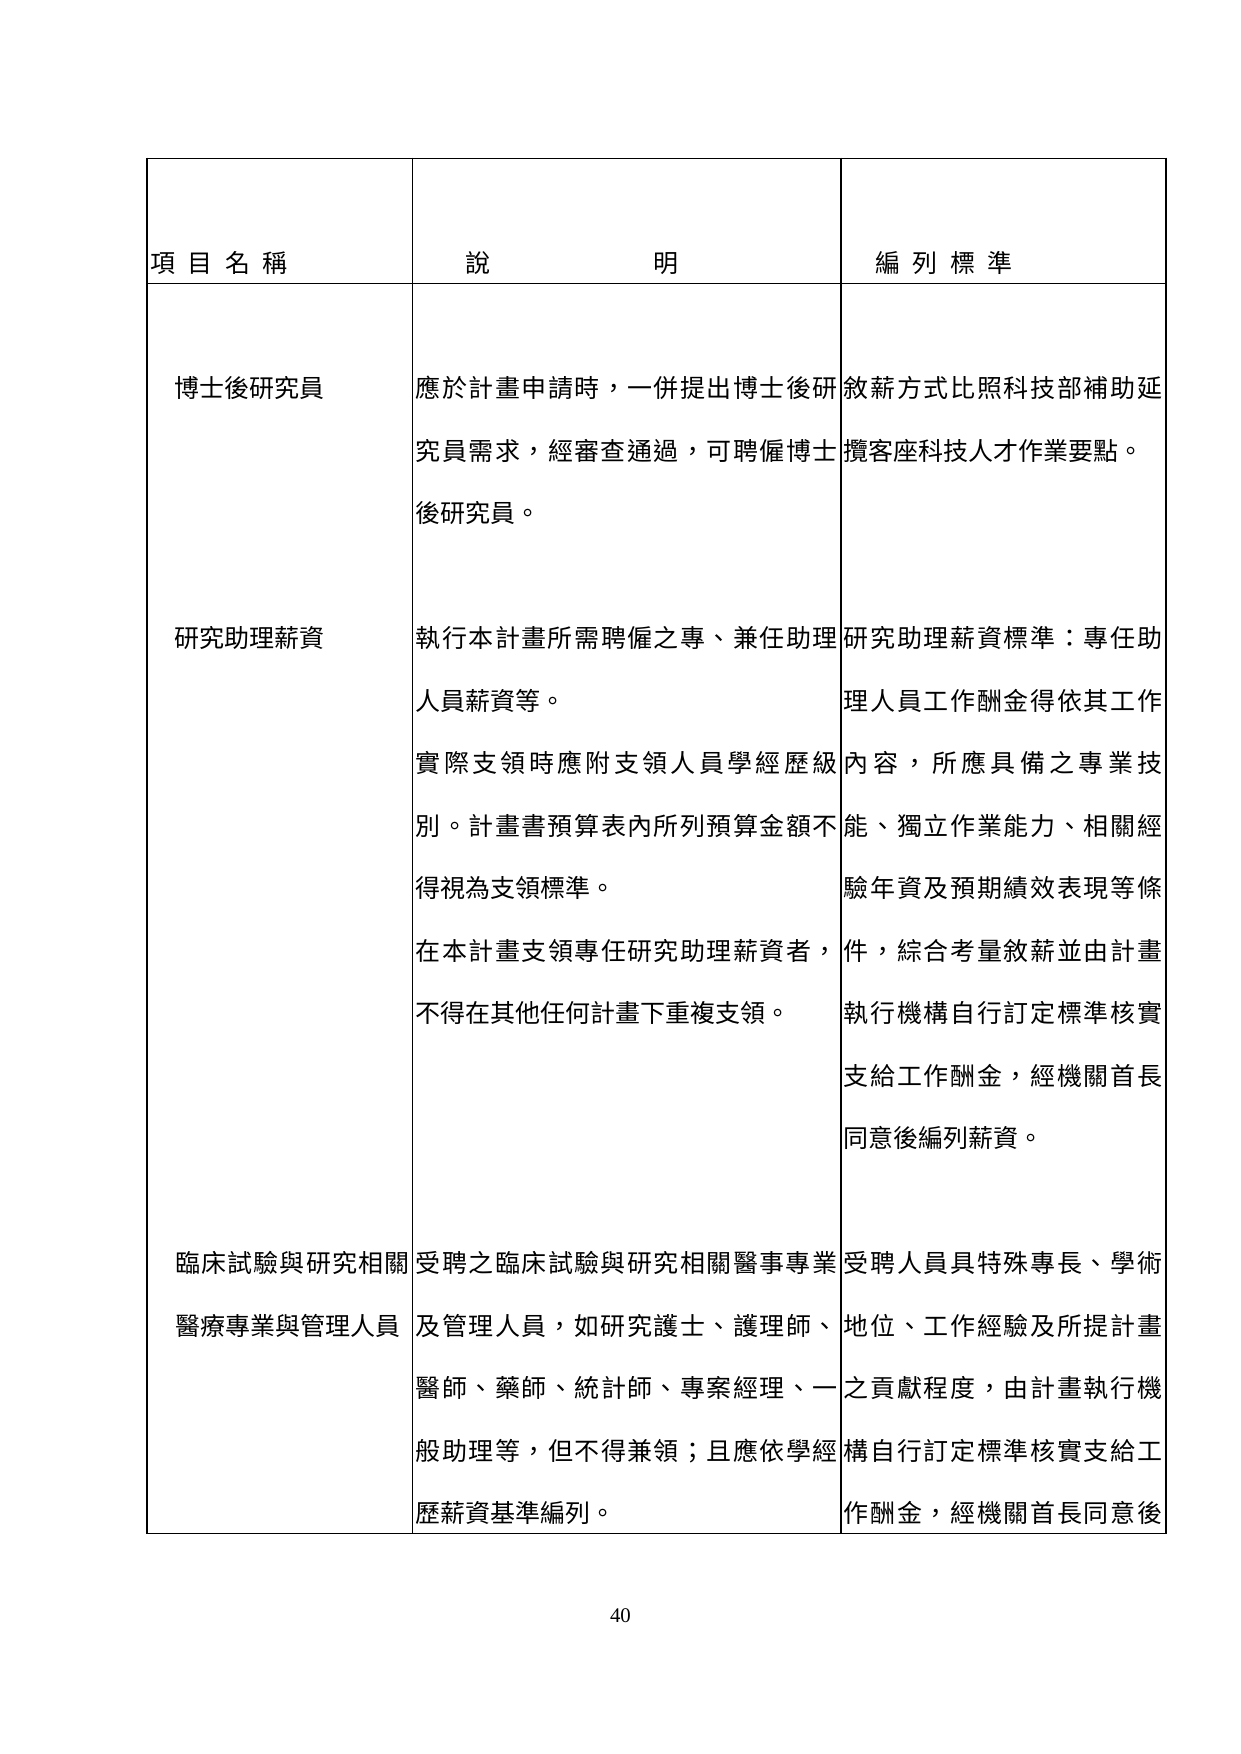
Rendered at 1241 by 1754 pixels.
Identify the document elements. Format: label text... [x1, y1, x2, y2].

table_cell 敘薪方式比照科技部補助延攬客座科技人才作業要點。 研究助理薪資標準：專任助理人員工作酬金得依其工作內容，所應具備之專業技能、獨立作業能力、相關經驗年資及預期績效表現等條件，綜合考量敘薪並由計畫執行機構自行訂定標準核實支給工作酬金，經機關首長同意後編列薪資。 受聘人員具特殊專長、學術地位、工作經驗及所提計畫之貢獻程度，由計畫執行機構自行訂定標準核實支給工作酬金，經機關首長同意後 [842, 284, 1165, 1532]
table_cell 博士後研究員 研究助理薪資 臨床試驗與研究相關醫療專業與管理人員 [148, 284, 412, 1532]
table_header 說 明 [413, 159, 840, 282]
table_header 編 列 標 準 [842, 159, 1165, 282]
table_cell 應於計畫申請時，一併提出博士後研究員需求，經審查通過，可聘僱博士後研究員。 執行本計畫所需聘僱之專、兼任助理人員薪資等。 實際支領時應附支領人員學經歷級別。計畫書預算表內所列預算金額不得視為支領標準。 在本計畫支領專任研究助理薪資者，不得在其他任何計畫下重複支領。 受聘之臨床試驗與研究相關醫事專業及管理人員，如研究護士、護理師、醫師、藥師、統計師、專案經理、一般助理等，但不得兼領；且應依學經歷薪資基準編列。 [413, 284, 840, 1532]
table_header 項 目 名 稱 [148, 159, 412, 282]
